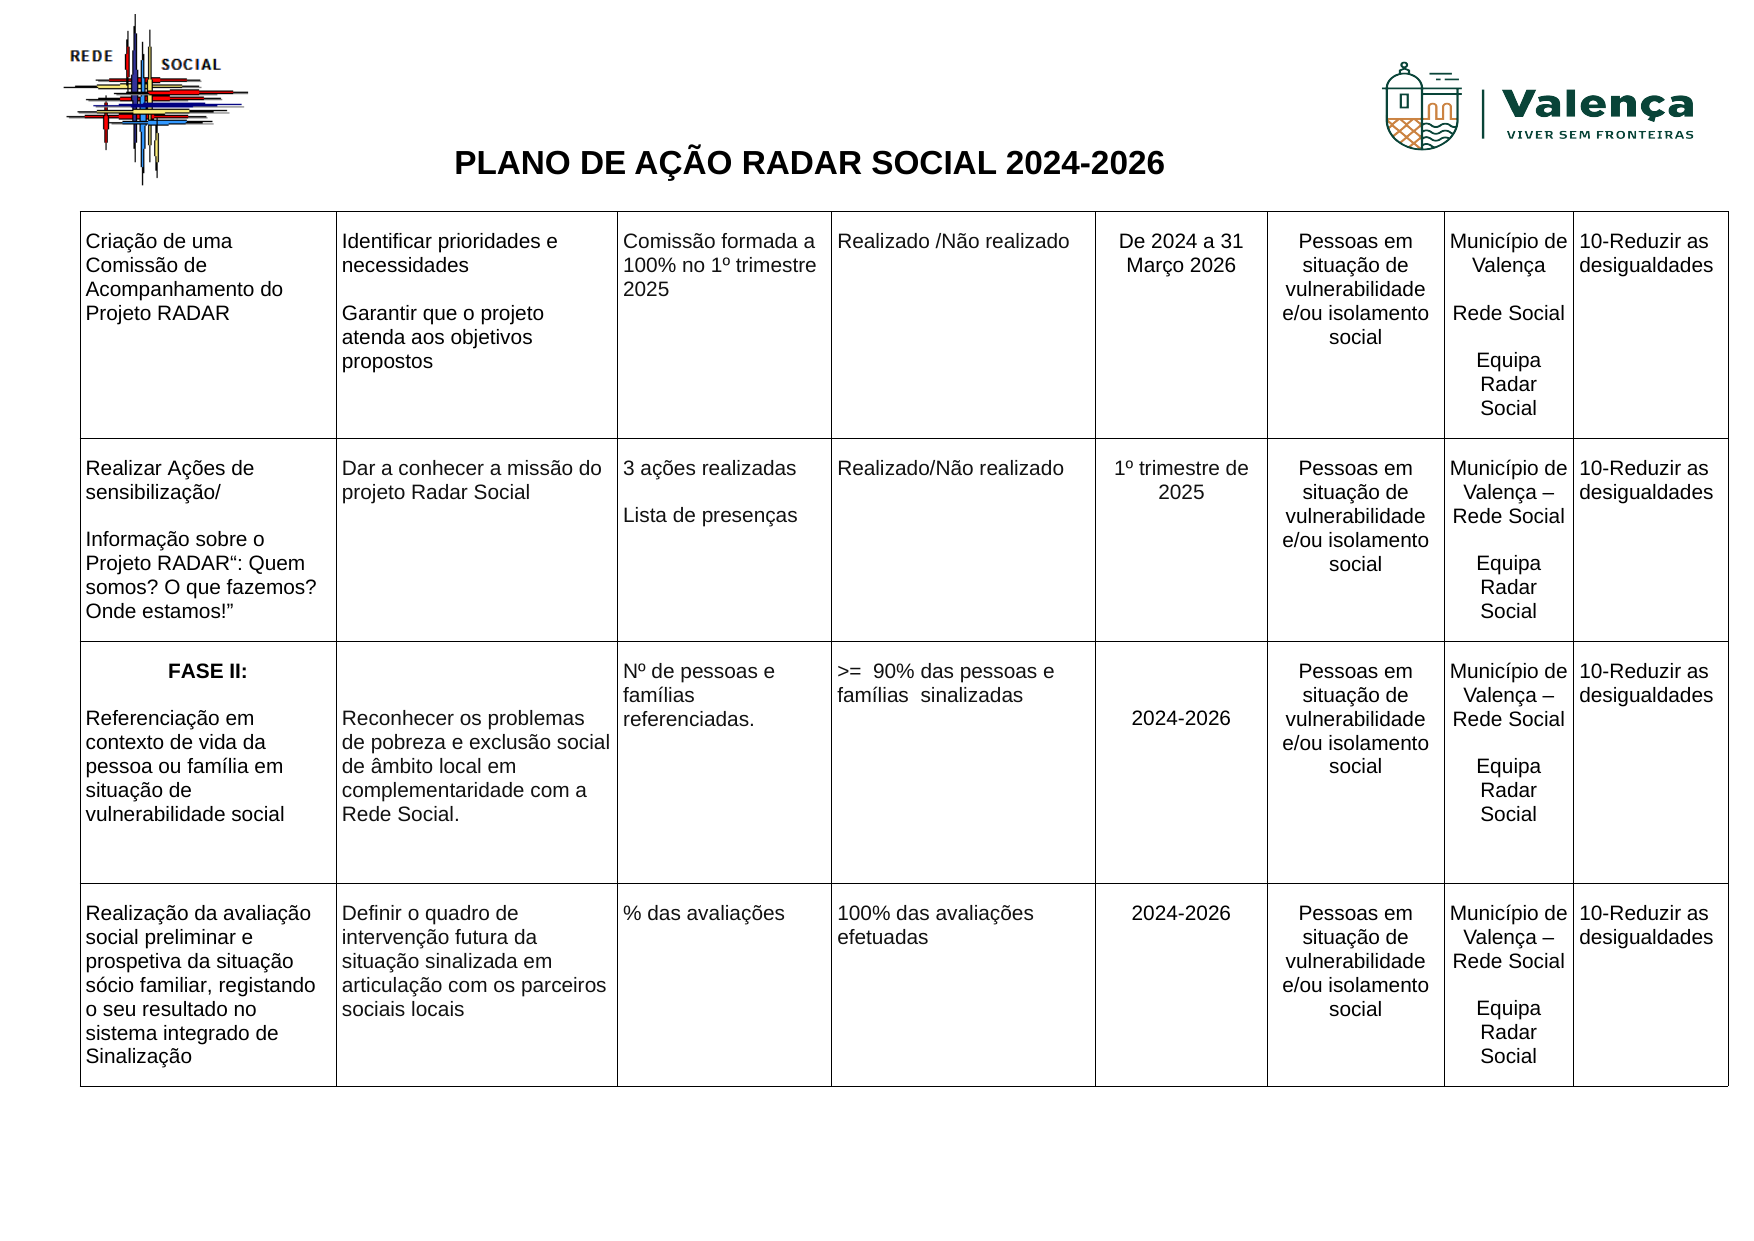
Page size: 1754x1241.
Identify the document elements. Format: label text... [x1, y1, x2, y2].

table_cell Definir o quadro de intervenção futura da situação sinalizada em articulação com os parceiros sociais locais [337, 884, 617, 1086]
table_cell Município de Valença – Rede Social Equipa Radar Social [1445, 439, 1573, 641]
table_cell >= 90% das pessoas e famílias sinalizadas [832, 642, 1095, 883]
table_cell Reconhecer os problemas de pobreza e exclusão social de âmbito local em complementaridade com a Rede Social. [337, 642, 617, 883]
table_cell Município de Valença – Rede Social Equipa Radar Social [1445, 884, 1573, 1086]
table_cell Dar a conhecer a missão do projeto Radar Social [337, 439, 617, 641]
table_cell 10-Reduzir as desigualdades [1574, 212, 1728, 438]
table_cell 10-Reduzir as desigualdades [1574, 439, 1728, 641]
table_cell Município de Valença – Rede Social Equipa Radar Social [1445, 642, 1573, 883]
table_cell Pessoas em situação de vulnerabilidade e/ou isolamento social [1268, 439, 1444, 641]
table_cell Realizar Ações de sensibilização/ Informação sobre o Projeto RADAR“: Quem somos? O que fazemos? Onde estamos!” [81, 439, 336, 641]
table_cell Identificar prioridades e necessidades Garantir que o projeto atenda aos objetivos propostos [337, 212, 617, 438]
table_cell De 2024 a 31 Março 2026 [1096, 212, 1267, 438]
table_cell 100% das avaliações efetuadas [832, 884, 1095, 1086]
table_cell Pessoas em situação de vulnerabilidade e/ou isolamento social [1268, 212, 1444, 438]
table_cell Pessoas em situação de vulnerabilidade e/ou isolamento social [1268, 884, 1444, 1086]
table_cell Pessoas em situação de vulnerabilidade e/ou isolamento social [1268, 642, 1444, 883]
table_cell % das avaliações [618, 884, 831, 1086]
table_cell FASE II: Referenciação em contexto de vida da pessoa ou família em situação de vulnerabilidade social [81, 642, 336, 883]
table_cell 1º trimestre de 2025 [1096, 439, 1267, 641]
picture [63, 14, 249, 190]
table_cell Comissão formada a 100% no 1º trimestre 2025 [618, 212, 831, 438]
table_cell Criação de uma Comissão de Acompanhamento do Projeto RADAR [81, 212, 336, 438]
table_cell 2024-2026 [1096, 642, 1267, 883]
table_cell Realização da avaliação social preliminar e prospetiva da situação sócio familiar, registando o seu resultado no sistema integrado de Sinalização [81, 884, 336, 1086]
table_cell Realizado/Não realizado [832, 439, 1095, 641]
table_cell Realizado /Não realizado [832, 212, 1095, 438]
picture [1347, 34, 1728, 178]
table_cell Nº de pessoas e famílias referenciadas. [618, 642, 831, 883]
table_cell 10-Reduzir as desigualdades [1574, 642, 1728, 883]
table_cell Município de Valença Rede Social Equipa Radar Social [1445, 212, 1573, 438]
table_cell 10-Reduzir as desigualdades [1574, 884, 1728, 1086]
table_cell 2024-2026 [1096, 884, 1267, 1086]
table_cell 3 ações realizadas Lista de presenças [618, 439, 831, 641]
